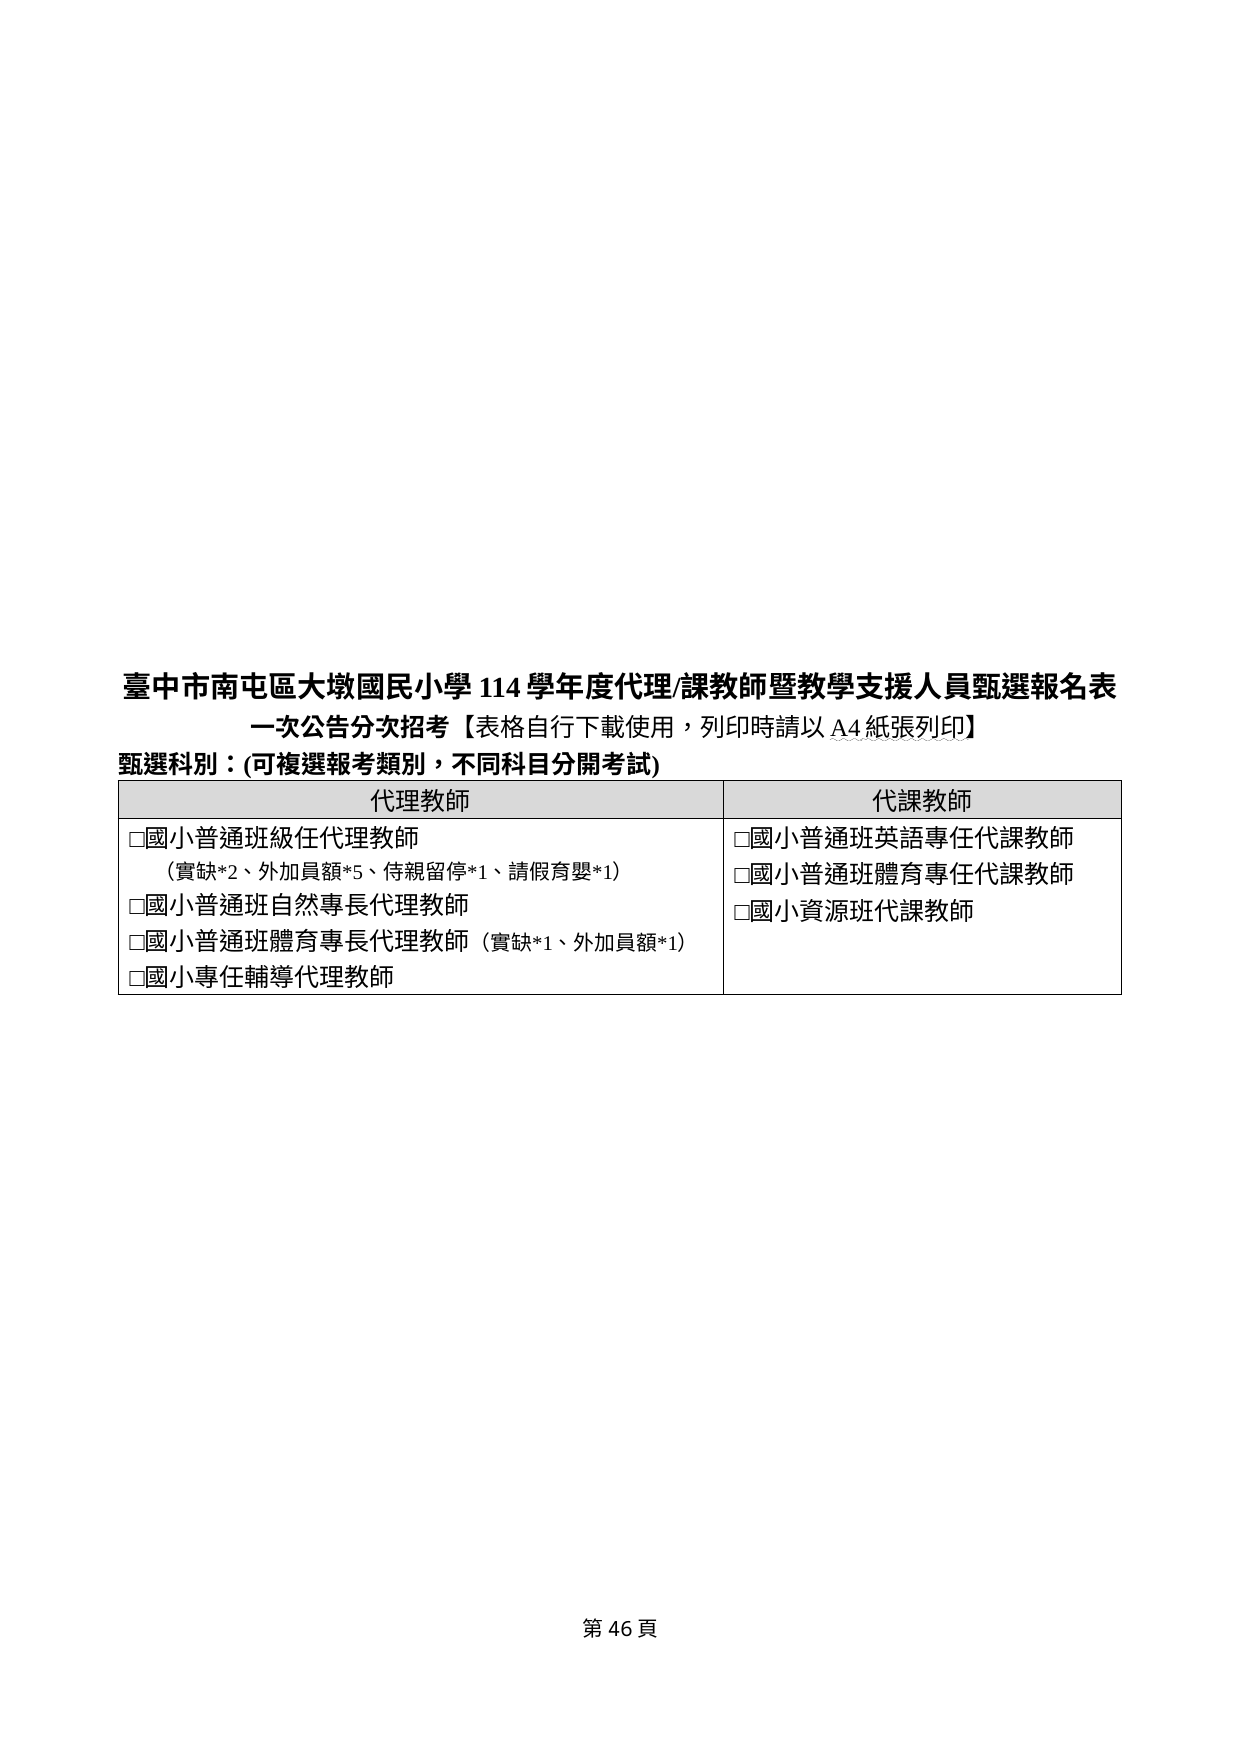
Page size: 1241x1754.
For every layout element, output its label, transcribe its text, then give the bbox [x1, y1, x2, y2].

text 甄選科別：(可複選報考類別，不同科目分開考試) [118, 744, 1122, 780]
table_header 代課教師 [724, 781, 1121, 818]
text 臺中市南屯區大墩國民小學114學年度代理/課教師暨教學支援人員甄選報名表 [118, 656, 1122, 708]
table_cell □國小普通班英語專任代課教師 □國小普通班體育專任代課教師 □國小資源班代課教師 [724, 819, 1121, 994]
text 一次公告分次招考【表格自行下載使用，列印時請以A4紙張列印】 [118, 708, 1122, 744]
table_header 代理教師 [119, 781, 723, 818]
table_cell □國小普通班級任代理教師 （實缺*2、外加員額*5、侍親留停*1、請假育嬰*1） □國小普通班自然專長代理教師 □國小普通班體育專長代理教師（實缺*1、外加員額*1） □國小專任輔導代理教師 [119, 819, 723, 994]
